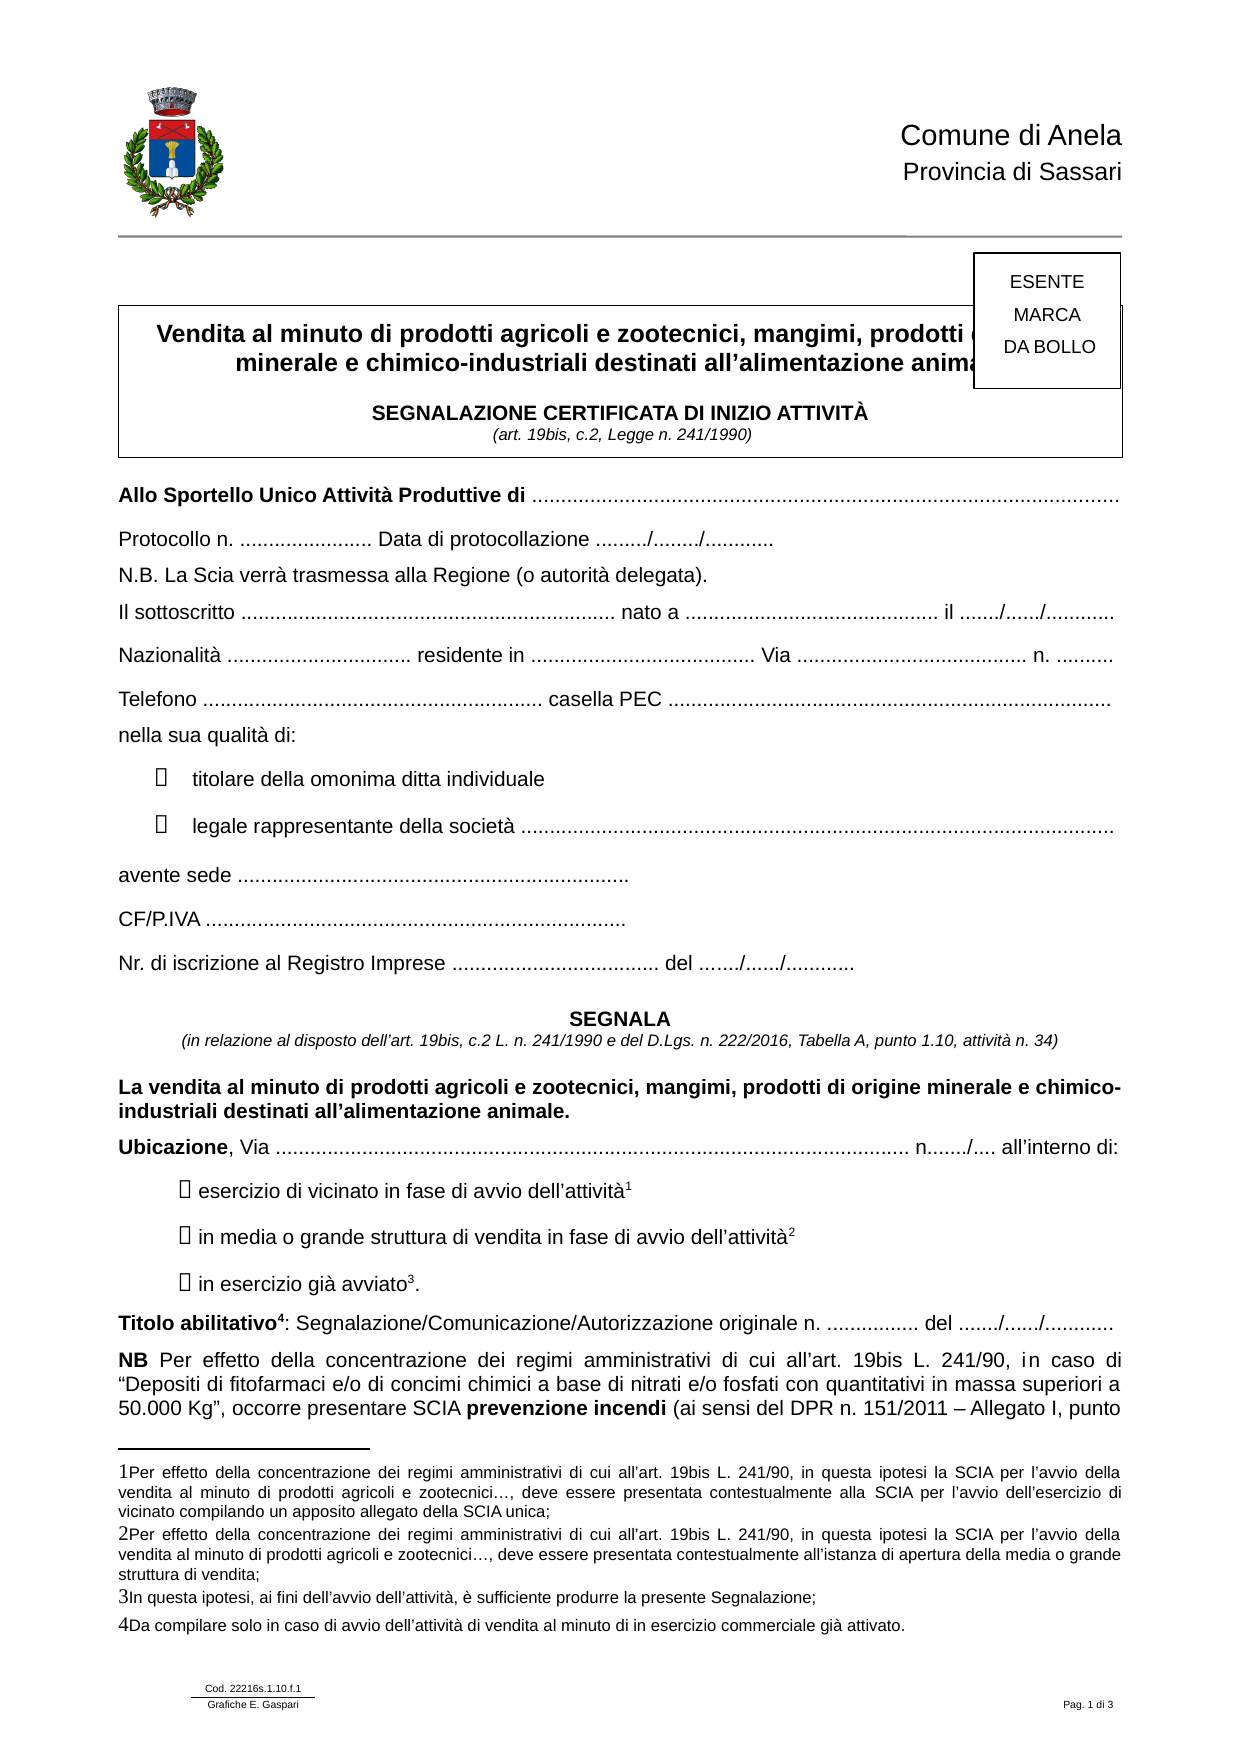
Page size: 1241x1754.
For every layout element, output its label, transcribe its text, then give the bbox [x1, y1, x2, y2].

text  esercizio di vicinato in fase di avvio dell’attività [177, 1171, 1122, 1206]
text Da compilare solo in caso di avvio dell’attività di vendita al minuto di in esercizio commerciale già attivato. [118, 1612, 1122, 1636]
text In questa ipotesi, ai fini dell’avvio dell’attività, è sufficiente produrre la presente Segnalazione; [118, 1583, 1122, 1608]
text Telefono ........................................................... casella PEC ............................................................................. [118, 687, 1122, 711]
table_header Vendita al minuto di prodotti agricoli e zootecnici, mangimi, prodotti di origine minerale e chimico-industriali destinati all’alimentazione animale SEGNALAZIONE CERTIFICATA DI INIZIO ATTIVITÀ (art. 19bis, c.2, Legge n. 241/1990) [119, 306, 1122, 457]
text  in media o grande struttura di vendita in fase di avvio dell’attività [177, 1218, 1122, 1252]
text Allo Sportello Unico Attività Produttive di [118, 483, 1122, 507]
text Protocollo n. ....................... Data di protocollazione ........./......../............ [118, 527, 1122, 551]
text Il sottoscritto ................................................................. nato a ............................................ il ......./....../............ [118, 599, 1122, 623]
text N.B. La Scia verrà trasmessa alla Regione (o autorità delegata). [118, 563, 1122, 587]
text Per effetto della concentrazione dei regimi amministrativi di cui all’art. 19bis L. 241/90, in questa ipotesi la SCIA per l’avvio della vendita al minuto di prodotti agricoli e zootecnici…, deve essere presentata contestualmente alla SCIA per l’avvio dell’esercizio di vicinato compilando un apposito allegato della SCIA unica; [118, 1459, 1122, 1521]
text avente sede .................................................................... [118, 863, 1122, 887]
text (in relazione al disposto dell’art. 19bis, c.2 L. n. 241/1990 e del D.Lgs. n. 222/2016, Tabella A, punto 1.10, attività n. 34) [118, 1030, 1122, 1049]
text Titolo abilitativo: Segnalazione/Comunicazione/Autorizzazione originale n. ................ del ......./....../............ [118, 1311, 1122, 1335]
text CF/P.IVA ......................................................................... [118, 907, 1122, 931]
text Ubicazione, Via .............................................................................................................. n......./.... all’interno di: [118, 1135, 1122, 1159]
text SEGNALA [118, 1006, 1122, 1030]
text Provincia di Sassari [224, 157, 1122, 185]
picture [122, 87, 224, 219]
text La vendita al minuto di prodotti agricoli e zootecnici, mangimi, prodotti di origine minerale e chimico-industriali destinati all’alimentazione animale. [118, 1074, 1122, 1122]
text Comune di Anela [224, 118, 1122, 152]
text  legale rappresentante della società ....................................................................................................... [153, 806, 1122, 840]
text Per effetto della concentrazione dei regimi amministrativi di cui all’art. 19bis L. 241/90, in questa ipotesi la SCIA per l’avvio della vendita al minuto di prodotti agricoli e zootecnici…, deve essere presentata contestualmente all’istanza di apertura della media o grande struttura di vendita; [118, 1521, 1122, 1583]
text Nazionalità ................................ residente in ....................................... Via ........................................ n. .......... [118, 643, 1122, 667]
text  in esercizio già avviato. [177, 1264, 1122, 1299]
text NB Per effetto della concentrazione dei regimi amministrativi di cui all’art. 19bis L. 241/90, in caso di “Depositi di fitofarmaci e/o di concimi chimici a base di nitrati e/o fosfati con quantitativi in massa superiori a 50.000 Kg”, occorre presentare SCIA prevenzione incendi (ai sensi del DPR n. 151/2011 – Allegato I, punto [118, 1348, 1122, 1419]
text nella sua qualità di: [118, 723, 1122, 747]
text Nr. di iscrizione al Registro Imprese .................................... del ......./....../............ [118, 950, 1122, 974]
text  titolare della omonima ditta individuale [153, 760, 1122, 794]
